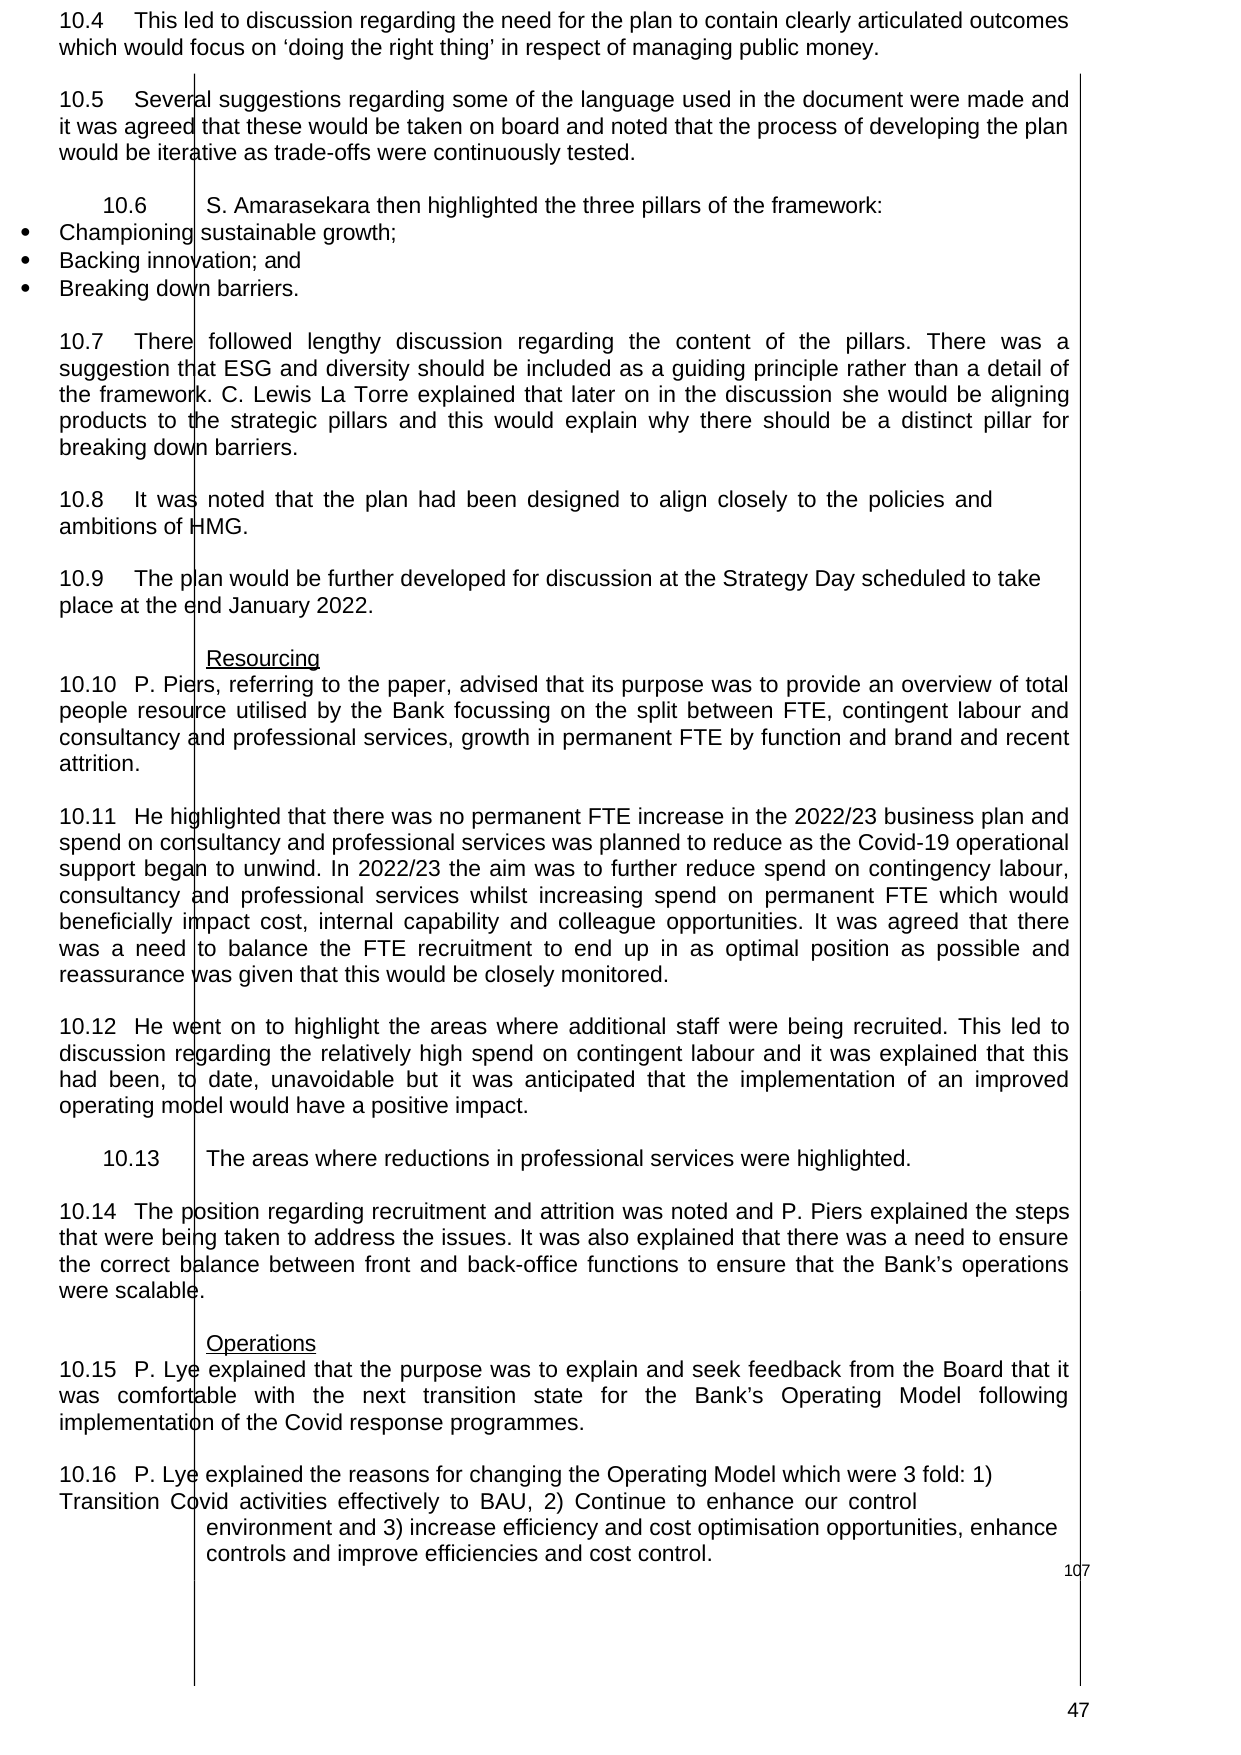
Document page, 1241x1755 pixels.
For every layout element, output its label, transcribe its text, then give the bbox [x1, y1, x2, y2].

text Resourcing [206, 644, 1079, 671]
list This led to discussion regarding the need for the plan to contain clearly articulated outcomes which would focus on ‘doing the right thing’ in respect of managing public money. [59, 7, 1069, 60]
list Breaking down barriers. [196, 274, 1079, 302]
list Several suggestions regarding some of the language used in the document were made and it was agreed that these would be taken on board and noted that the process of developing the plan would be iterative as trade-offs were continuously tested. [196, 86, 1070, 165]
list Several suggestions regarding some of the language used in the document were made and it was agreed that these would be taken on board and noted that the process of developing the plan would be iterative as trade-offs were continuously tested. [59, 86, 193, 165]
list P. Lye explained the reasons for changing the Operating Model which were 3 fold: 1) Transition Covid activities effectively to BAU, 2) Continue to enhance our control [196, 1461, 1070, 1514]
list Championing sustainable growth; [1081, 218, 1182, 246]
list P. Lye explained that the purpose was to explain and seek feedback from the Board that it was comfortable with the next transition state for the Bank’s Operating Model following implementation of the Covid response programmes. [59, 1356, 193, 1435]
list There followed lengthy discussion regarding the content of the pillars. There was a suggestion that ESG and diversity should be included as a guiding principle rather than a detail of the framework. C. Lewis La Torre explained that later on in the discussion she would be aligning products to the strategic pillars and this would explain why there should be a distinct pillar for breaking down barriers. [59, 328, 193, 460]
list The position regarding recruitment and attrition was noted and P. Piers explained the steps that were being taken to address the issues. It was also explained that there was a need to ensure the correct balance between front and back-office functions to ensure that the Bank’s operations were scalable. [196, 1198, 1070, 1303]
text [1081, 644, 1182, 671]
list S. Amarasekara then highlighted the three pillars of the framework: [196, 192, 1079, 218]
list The plan would be further developed for discussion at the Strategy Day scheduled to take place at the end January 2022. [59, 565, 193, 618]
list Breaking down barriers. [1081, 274, 1182, 302]
list P. Lye explained the reasons for changing the Operating Model which were 3 fold: 1) Transition Covid activities effectively to BAU, 2) Continue to enhance our control [59, 1461, 193, 1514]
list P. Lye explained that the purpose was to explain and seek feedback from the Board that it was comfortable with the next transition state for the Bank’s Operating Model following implementation of the Covid response programmes. [196, 1356, 1070, 1435]
list He highlighted that there was no permanent FTE increase in the 2022/23 business plan and spend on consultancy and professional services was planned to reduce as the Covid-19 operational support began to unwind. In 2022/23 the aim was to further reduce spend on contingency labour, consultancy and professional services whilst increasing spend on permanent FTE which would beneficially impact cost, internal capability and colleague opportunities. It was agreed that there was a need to balance the FTE recruitment to end up in as optimal position as possible and reassurance was given that this would be closely monitored. [59, 803, 193, 987]
list The areas where reductions in professional services were highlighted. [102, 1145, 193, 1171]
list It was noted that the plan had been designed to align closely to the policies and ambitions of HMG. [196, 486, 1069, 539]
text 107 [1081, 1567, 1091, 1578]
list The position regarding recruitment and attrition was noted and P. Piers explained the steps that were being taken to address the issues. It was also explained that there was a need to ensure the correct balance between front and back-office functions to ensure that the Bank’s operations were scalable. [59, 1198, 193, 1303]
list He went on to highlight the areas where additional staff were being recruited. This led to discussion regarding the relatively high spend on contingent labour and it was explained that this had been, to date, unavoidable but it was anticipated that the implementation of an improved operating model would have a positive impact. [59, 1013, 193, 1119]
list Backing innovation; and [21, 246, 193, 274]
list S. Amarasekara then highlighted the three pillars of the framework: [1081, 192, 1182, 218]
text 107 [59, 1567, 193, 1578]
list Championing sustainable growth; [196, 218, 1079, 246]
text 107 [196, 1567, 1079, 1578]
list He went on to highlight the areas where additional staff were being recruited. This led to discussion regarding the relatively high spend on contingent labour and it was explained that this had been, to date, unavoidable but it was anticipated that the implementation of an improved operating model would have a positive impact. [196, 1013, 1070, 1119]
list The areas where reductions in professional services were highlighted. [1081, 1145, 1182, 1171]
text Operations [206, 1330, 1079, 1356]
list The areas where reductions in professional services were highlighted. [196, 1145, 1079, 1171]
list P. Piers, referring to the paper, advised that its purpose was to provide an overview of total people resource utilised by the Bank focussing on the split between FTE, contingent labour and consultancy and professional services, growth in permanent FTE by function and brand and recent attrition. [59, 671, 193, 776]
list Breaking down barriers. [21, 274, 193, 302]
list P. Piers, referring to the paper, advised that its purpose was to provide an overview of total people resource utilised by the Bank focussing on the split between FTE, contingent labour and consultancy and professional services, growth in permanent FTE by function and brand and recent attrition. [196, 671, 1070, 776]
list Backing innovation; and [1081, 246, 1182, 274]
list It was noted that the plan had been designed to align closely to the policies and ambitions of HMG. [59, 486, 193, 539]
list S. Amarasekara then highlighted the three pillars of the framework: [102, 192, 193, 218]
list There followed lengthy discussion regarding the content of the pillars. There was a suggestion that ESG and diversity should be included as a guiding principle rather than a detail of the framework. C. Lewis La Torre explained that later on in the discussion she would be aligning products to the strategic pillars and this would explain why there should be a distinct pillar for breaking down barriers. [196, 328, 1070, 460]
list The plan would be further developed for discussion at the Strategy Day scheduled to take place at the end January 2022. [196, 565, 1069, 618]
list Backing innovation; and [196, 246, 1079, 274]
list He highlighted that there was no permanent FTE increase in the 2022/23 business plan and spend on consultancy and professional services was planned to reduce as the Covid-19 operational support began to unwind. In 2022/23 the aim was to further reduce spend on contingency labour, consultancy and professional services whilst increasing spend on permanent FTE which would beneficially impact cost, internal capability and colleague opportunities. It was agreed that there was a need to balance the FTE recruitment to end up in as optimal position as possible and reassurance was given that this would be closely monitored. [196, 803, 1070, 987]
text [1081, 1330, 1182, 1356]
text environment and 3) increase efficiency and cost optimisation opportunities, enhance controls and improve efficiencies and cost control. [206, 1514, 1070, 1567]
list Championing sustainable growth; [21, 218, 193, 246]
